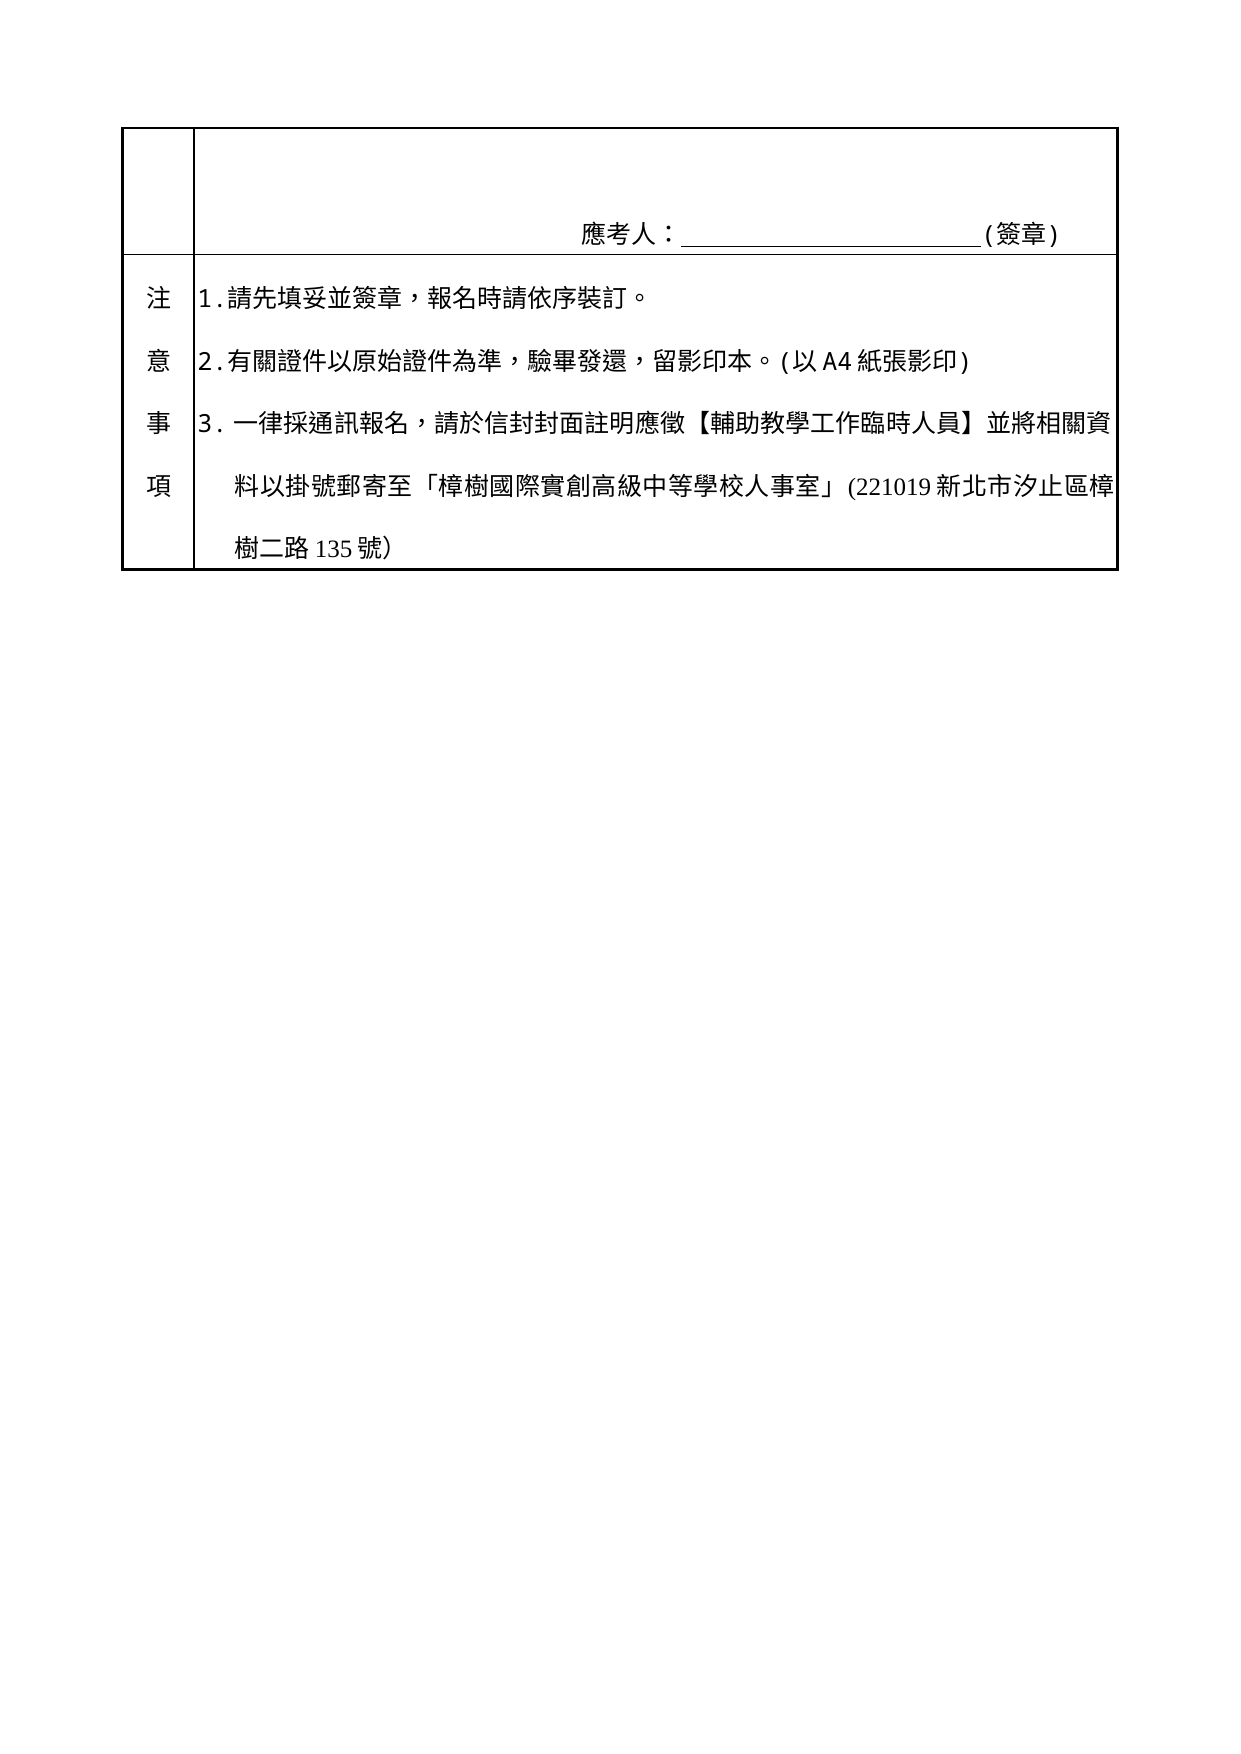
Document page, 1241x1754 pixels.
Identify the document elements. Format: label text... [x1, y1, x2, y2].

table_cell [124, 129, 193, 253]
table_cell 注 意 事 項 [124, 255, 193, 568]
table_cell 1.請先填妥並簽章，報名時請依序裝訂。 2.有關證件以原始證件為準，驗畢發還，留影印本。(以A4紙張影印) 3. 一律採通訊報名，請於信封封面註明應徵【輔助教學工作臨時人員】並將相關資料以掛號郵寄至「樟樹國際實創高級中等學校人事室」(221019新北市汐止區樟樹二路135號） [195, 255, 1116, 568]
table_cell 應考人： (簽章) [195, 129, 1116, 253]
